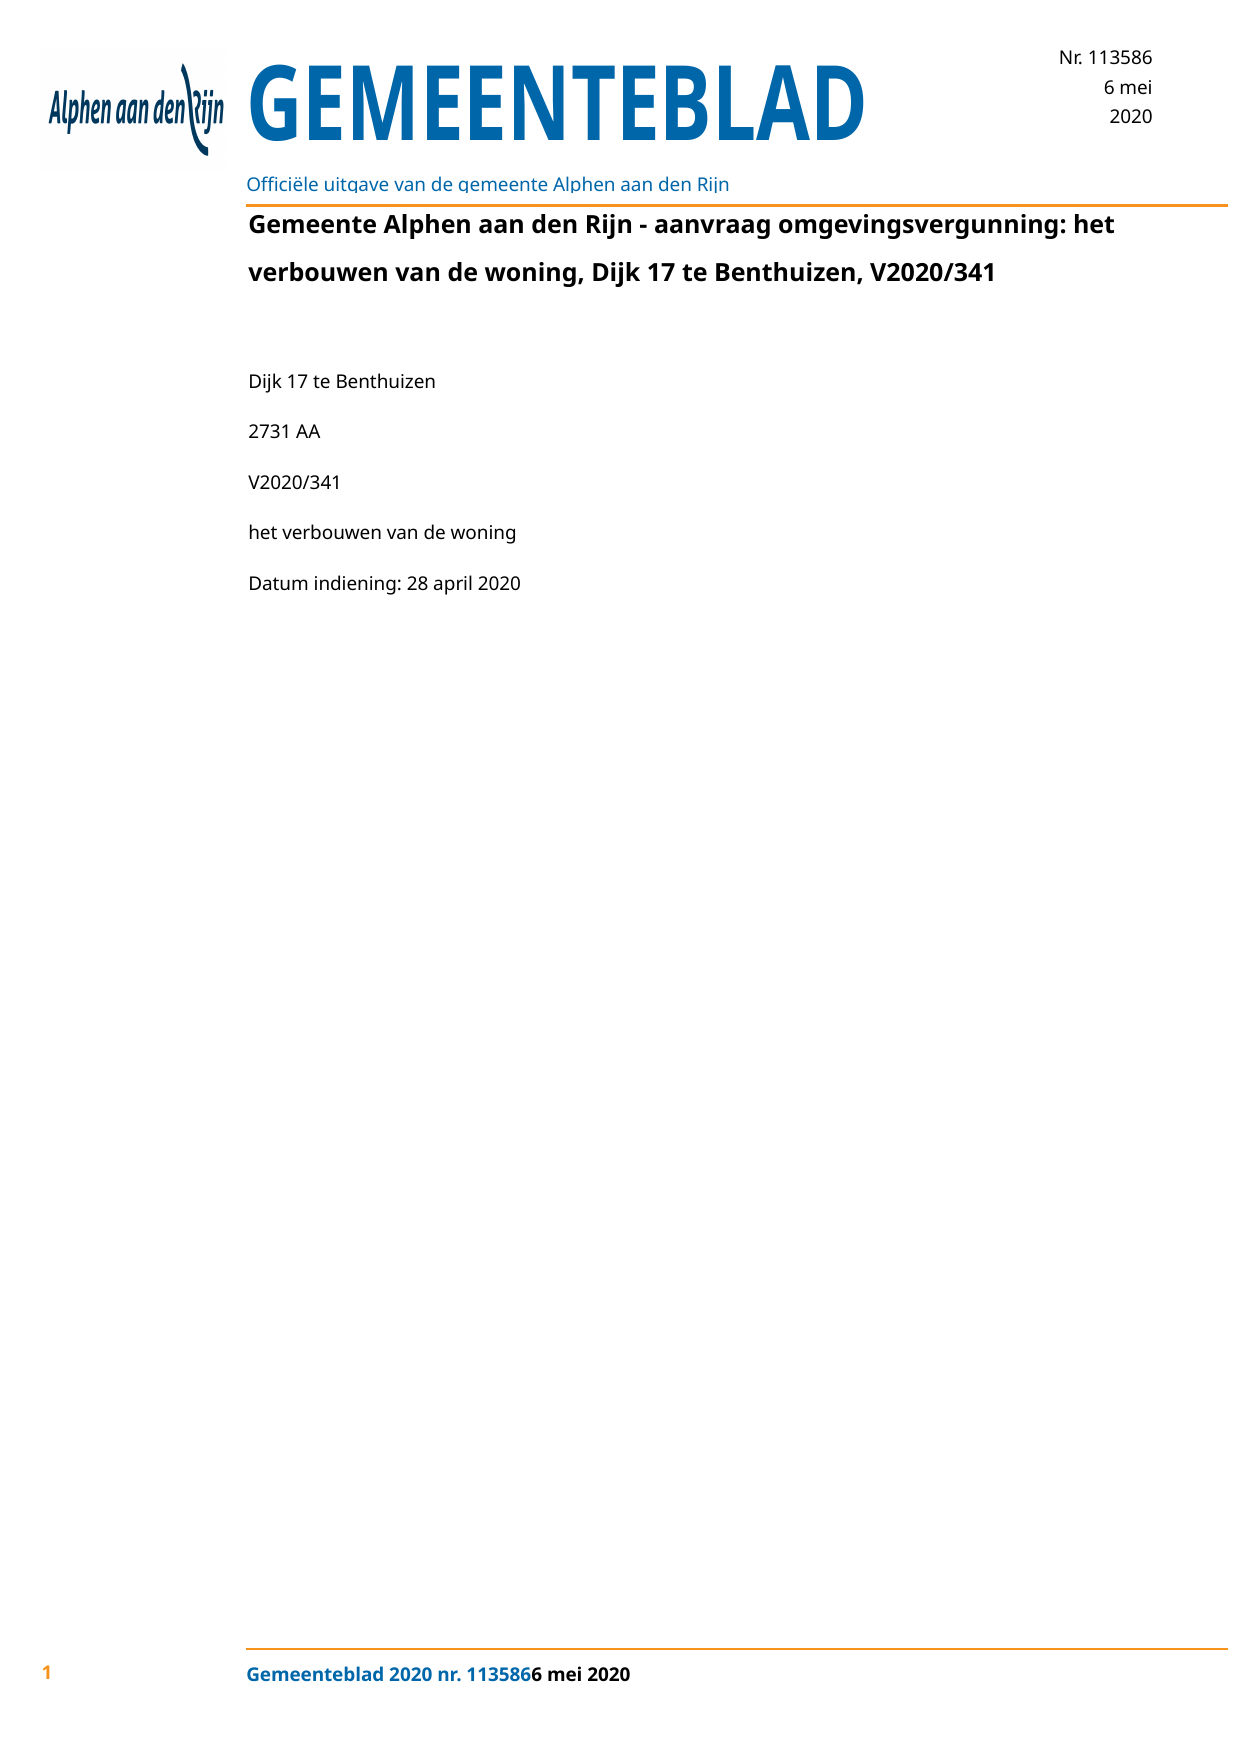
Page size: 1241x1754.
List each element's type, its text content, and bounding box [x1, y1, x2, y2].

text het verbouwen van de woning [248, 519, 1152, 545]
text 2731 AA [248, 419, 1152, 444]
text V2020/341 [248, 469, 1152, 495]
text Gemeente Alphen aan den Rijn - aanvraag omgevingsvergunning: het verbouwen van de woning, Dijk 17 te Benthuizen, V2020/341 [248, 207, 1152, 288]
picture [41, 47, 231, 172]
text Datum indiening: 28 april 2020 [248, 570, 1152, 596]
text Dijk 17 te Benthuizen [248, 368, 1152, 394]
